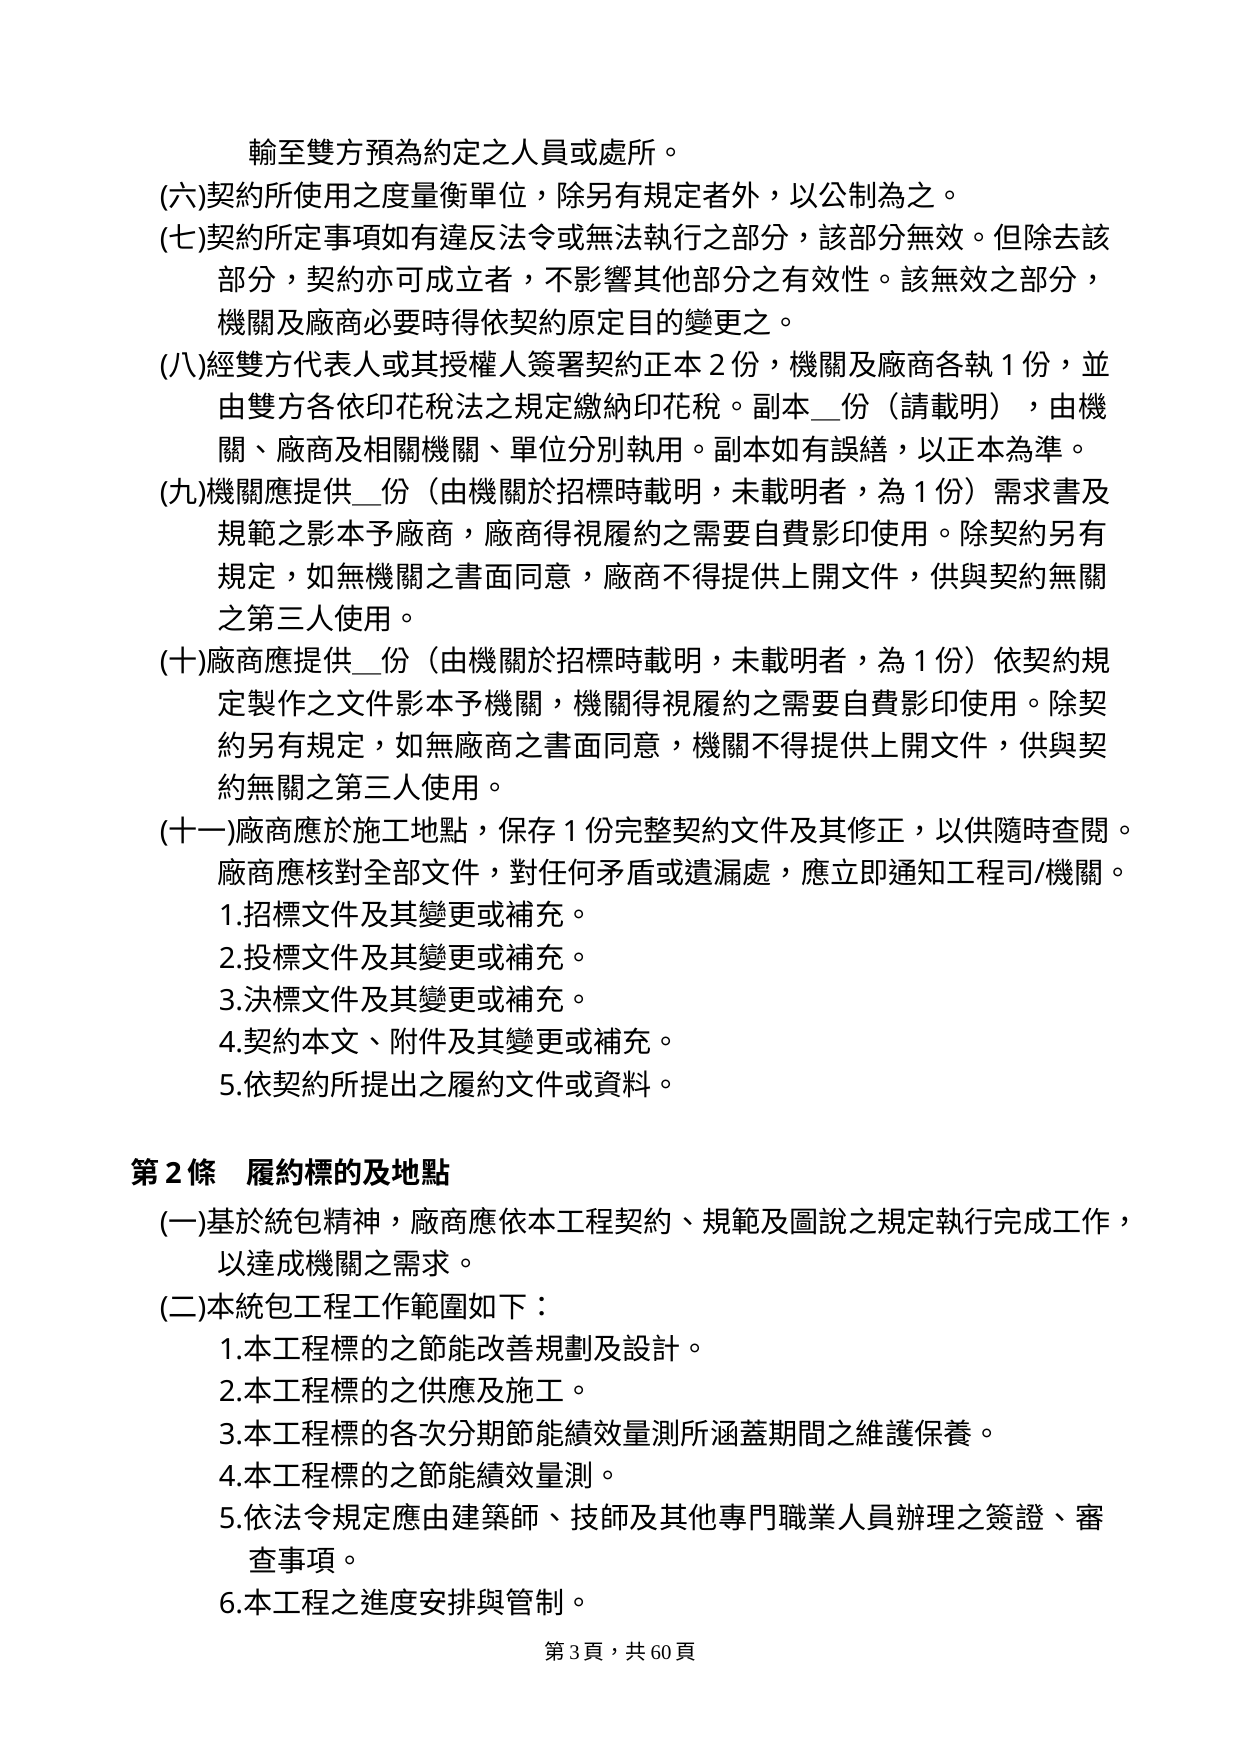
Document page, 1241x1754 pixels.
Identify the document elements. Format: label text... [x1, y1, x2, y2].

text 1.本工程標的之節能改善規劃及設計。 [218, 1326, 1104, 1368]
text 6.本工程之進度安排與管制。 [218, 1580, 1104, 1622]
text (九)機關應提供＿份（由機關於招標時載明，未載明者，為1份）需求書及規範之影本予廠商，廠商得視履約之需要自費影印使用。除契約另有規定，如無機關之書面同意，廠商不得提供上開文件，供與契約無關之第三人使用。 [159, 468, 1110, 638]
text 5.依法令規定應由建築師、技師及其他專門職業人員辦理之簽證、審查事項。 [218, 1495, 1104, 1580]
text 2.本工程標的之供應及施工。 [218, 1368, 1104, 1410]
text (二)本統包工程工作範圍如下： [159, 1283, 1110, 1326]
text (十)廠商應提供＿份（由機關於招標時載明，未載明者，為1份）依契約規定製作之文件影本予機關，機關得視履約之需要自費影印使用。除契約另有規定，如無廠商之書面同意，機關不得提供上開文件，供與契約無關之第三人使用。 [159, 638, 1110, 807]
text (六)契約所使用之度量衡單位，除另有規定者外，以公制為之。 [159, 172, 1110, 214]
text 1.招標文件及其變更或補充。 [218, 892, 1104, 934]
text (七)契約所定事項如有違反法令或無法執行之部分，該部分無效。但除去該部分，契約亦可成立者，不影響其他部分之有效性。該無效之部分，機關及廠商必要時得依契約原定目的變更之。 [159, 214, 1110, 342]
text 輸至雙方預為約定之人員或處所。 [218, 130, 1104, 172]
text 第2條 履約標的及地點 [130, 1150, 1110, 1192]
text 3.決標文件及其變更或補充。 [218, 977, 1104, 1019]
text 4.本工程標的之節能績效量測。 [218, 1453, 1104, 1495]
text (八)經雙方代表人或其授權人簽署契約正本2份，機關及廠商各執1份，並由雙方各依印花稅法之規定繳納印花稅。副本＿份（請載明），由機關、廠商及相關機關、單位分別執用。副本如有誤繕，以正本為準。 [159, 342, 1110, 468]
text 5.依契約所提出之履約文件或資料。 [218, 1061, 1104, 1104]
text 4.契約本文、附件及其變更或補充。 [218, 1019, 1104, 1061]
text 3.本工程標的各次分期節能績效量測所涵蓋期間之維護保養。 [218, 1410, 1104, 1453]
text 2.投標文件及其變更或補充。 [218, 934, 1104, 977]
text (十一)廠商應於施工地點，保存1份完整契約文件及其修正，以供隨時查閱。廠商應核對全部文件，對任何矛盾或遺漏處，應立即通知工程司/機關。 [159, 807, 1110, 892]
text (一)基於統包精神，廠商應依本工程契約、規範及圖說之規定執行完成工作，以達成機關之需求。 [159, 1198, 1110, 1283]
